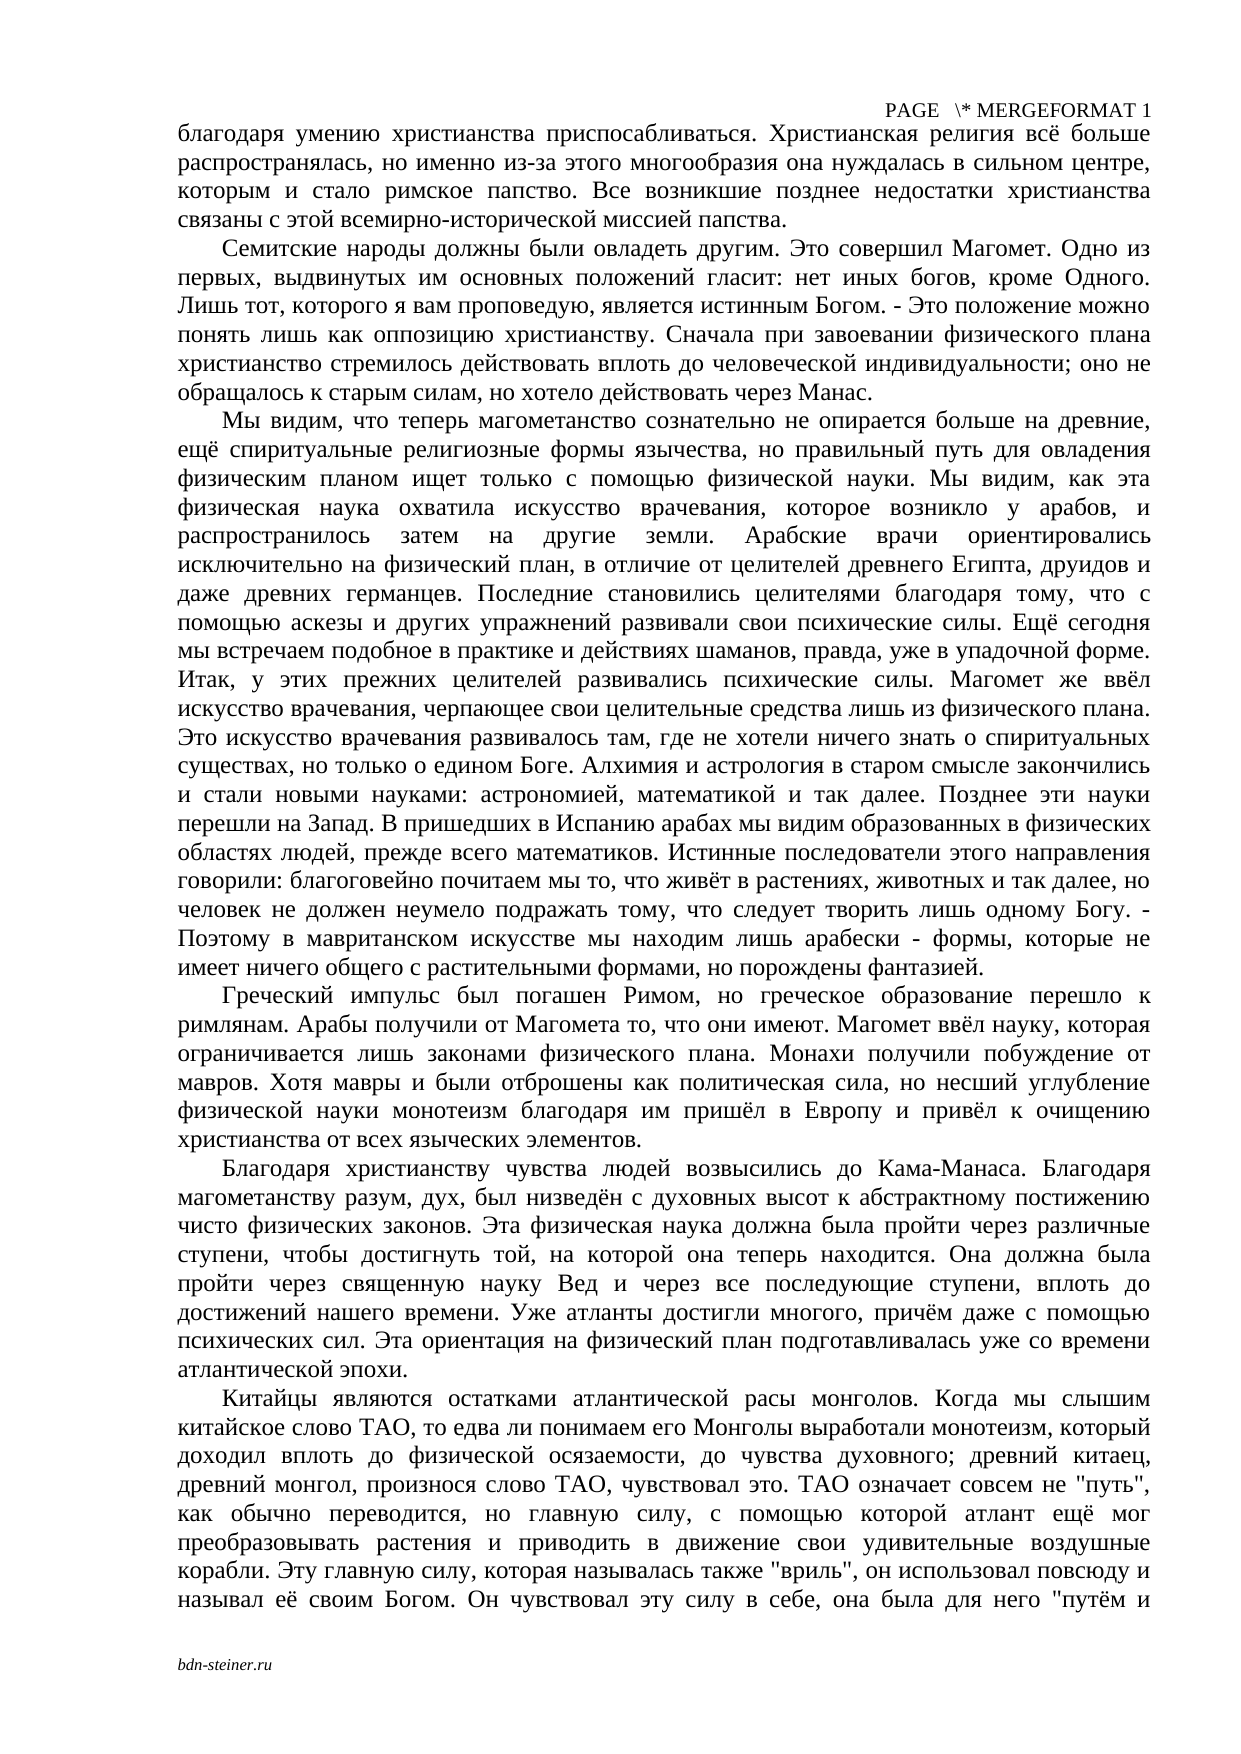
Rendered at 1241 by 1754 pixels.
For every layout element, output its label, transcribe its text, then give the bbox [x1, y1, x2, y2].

text благодаря умению христианства приспосабливаться. Христианская религия всё больше распространялась, но именно из-за этого многообразия она нуждалась в сильном центре, которым и стало римское папство. Все возникшие позднее недостатки христианства связаны с этой всемирно-исторической миссией папства. [177, 118, 1152, 233]
text Греческий импульс был погашен Римом, но греческое образование перешло к римлянам. Арабы получили от Магомета то, что они имеют. Магомет ввёл науку, которая ограничивается лишь законами физического плана. Монахи получили побуждение от мавров. Хотя мавры и были отброшены как политическая сила, но несший углубление физической науки монотеизм благодаря им пришёл в Европу и привёл к очищению христианства от всех языческих элементов. [177, 981, 1152, 1153]
text Семитские народы должны были овладеть другим. Это совершил Магомет. Одно из первых, выдвинутых им основных положений гласит: нет иных богов, кроме Одного. Лишь тот, которого я вам проповедую, является истинным Богом. - Это положение можно понять лишь как оппозицию христианству. Сначала при завоевании физического плана христианство стремилось действовать вплоть до человеческой индивидуальности; оно не обращалось к старым силам, но хотело действовать через Манас. [177, 233, 1152, 406]
text Мы видим, что теперь магометанство сознательно не опирается больше на древние, ещё спиритуальные религиозные формы язычества, но правильный путь для овладения физическим планом ищет только с помощью физической науки. Мы видим, как эта физическая наука охватила искусство врачевания, которое возникло у арабов, и распространилось затем на другие земли. Арабские врачи ориентировались исключительно на физический план, в отличие от целителей древнего Египта, друидов и даже древних германцев. Последние становились целителями благодаря тому, что с помощью аскезы и других упражнений развивали свои психические силы. Ещё сегодня мы встречаем подобное в практике и действиях шаманов, правда, уже в упадочной форме. Итак, у этих прежних целителей развивались психические силы. Магомет же ввёл искусство врачевания, черпающее свои целительные средства лишь из физического плана. Это искусство врачевания развивалось там, где не хотели ничего знать о спиритуальных существах, но только о едином Боге. Алхимия и астрология в старом смысле закончились и стали новыми науками: астрономией, математикой и так далее. Позднее эти науки перешли на Запад. В пришедших в Испанию арабах мы видим образованных в физических областях людей, прежде всего математиков. Истинные последователи этого направления говорили: благоговейно почитаем мы то, что живёт в растениях, животных и так далее, но человек не должен неумело подражать тому, что следует творить лишь одному Богу. - Поэтому в мавританском искусстве мы находим лишь арабески - формы, которые не имеет ничего общего с растительными формами, но порождены фантазией. [177, 406, 1152, 981]
text Китайцы являются остатками атлантической расы монголов. Когда мы слышим китайское слово ТАО, то едва ли понимаем его Монголы выработали монотеизм, который доходил вплоть до физической осязаемости, до чувства духовного; древний китаец, древний монгол, произнося слово ТАО, чувствовал это. ТАО означает совсем не "путь", как обычно переводится, но главную силу, с помощью которой атлант ещё мог преобразовывать растения и приводить в движение свои удивительные воздушные корабли. Эту главную силу, которая называлась также "вриль", он использовал повсюду и называл её своим Богом. Он чувствовал эту силу в себе, она была для него "путём и [177, 1383, 1152, 1613]
text Благодаря христианству чувства людей возвысились до Кама-Манаса. Благодаря магометанству разум, дух, был низведён с духовных высот к абстрактному постижению чисто физических законов. Эта физическая наука должна была пройти через различные ступени, чтобы достигнуть той, на которой она теперь находится. Она должна была пройти через священную науку Вед и через все последующие ступени, вплоть до достижений нашего времени. Уже атланты достигли многого, причём даже с помощью психических сил. Эта ориентация на физический план подготавливалась уже со времени атлантической эпохи. [177, 1153, 1152, 1383]
